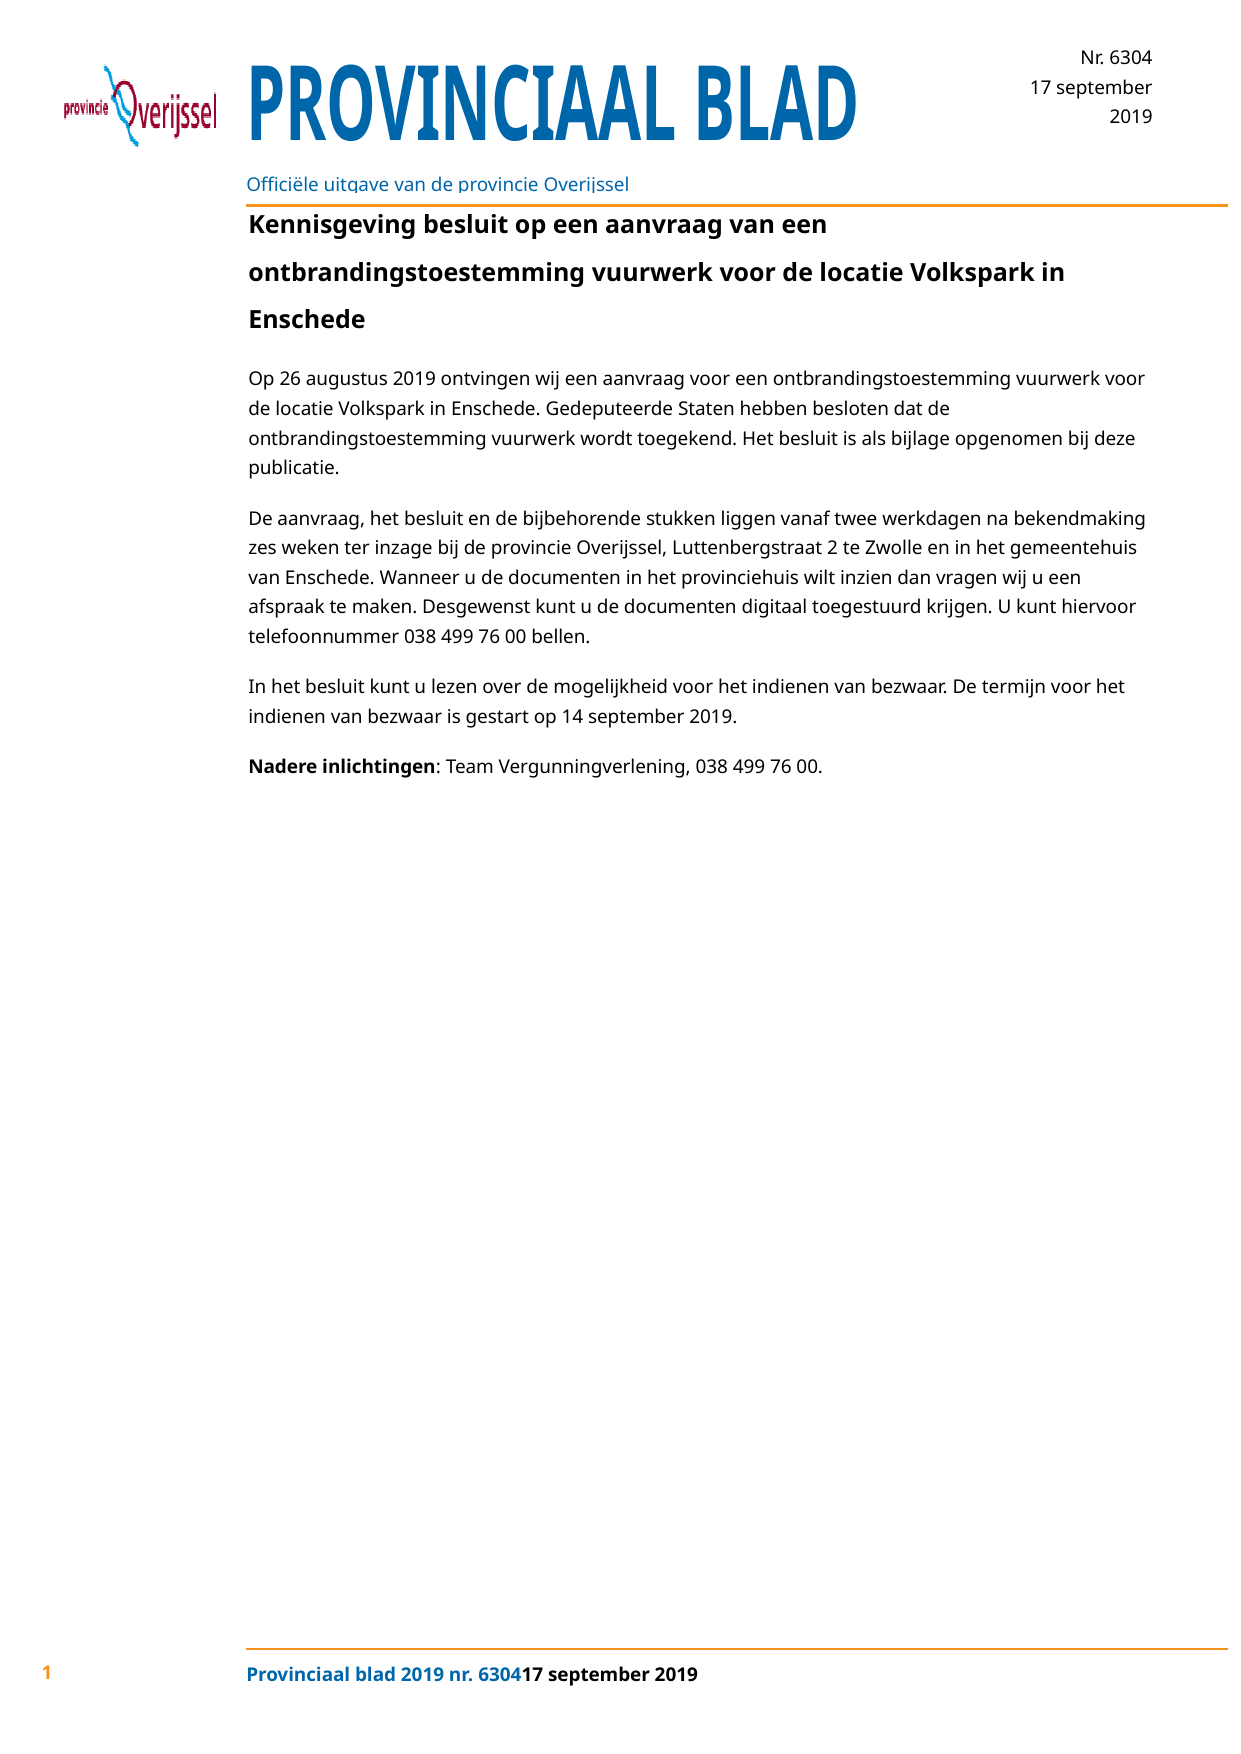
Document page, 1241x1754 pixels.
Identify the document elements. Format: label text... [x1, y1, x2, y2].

text Op 26 augustus 2019 ontvingen wij een aanvraag voor een ontbrandingstoestemming vuurwerk voor de locatie Volkspark in Enschede. Gedeputeerde Staten hebben besloten dat de ontbrandingstoestemming vuurwerk wordt toegekend. Het besluit is als bijlage opgenomen bij deze publicatie. [248, 366, 1152, 480]
picture [41, 47, 231, 172]
text De aanvraag, het besluit en de bijbehorende stukken liggen vanaf twee werkdagen na bekendmaking zes weken ter inzage bij de provincie Overijssel, Luttenbergstraat 2 te Zwolle en in het gemeentehuis van Enschede. Wanneer u de documenten in het provinciehuis wilt inzien dan vragen wij u een afspraak te maken. Desgewenst kunt u de documenten digitaal toegestuurd krijgen. U kunt hiervoor telefoonnummer 038 499 76 00 bellen. [248, 505, 1152, 649]
text In het besluit kunt u lezen over de mogelijkheid voor het indienen van bezwaar. De termijn voor het indienen van bezwaar is gestart op 14 september 2019. [248, 673, 1152, 729]
text Nadere inlichtingen: Team Vergunningverlening, 038 499 76 00. [248, 753, 1152, 779]
text Kennisgeving besluit op een aanvraag van een ontbrandingstoestemming vuurwerk voor de locatie Volkspark in Enschede [248, 207, 1152, 336]
